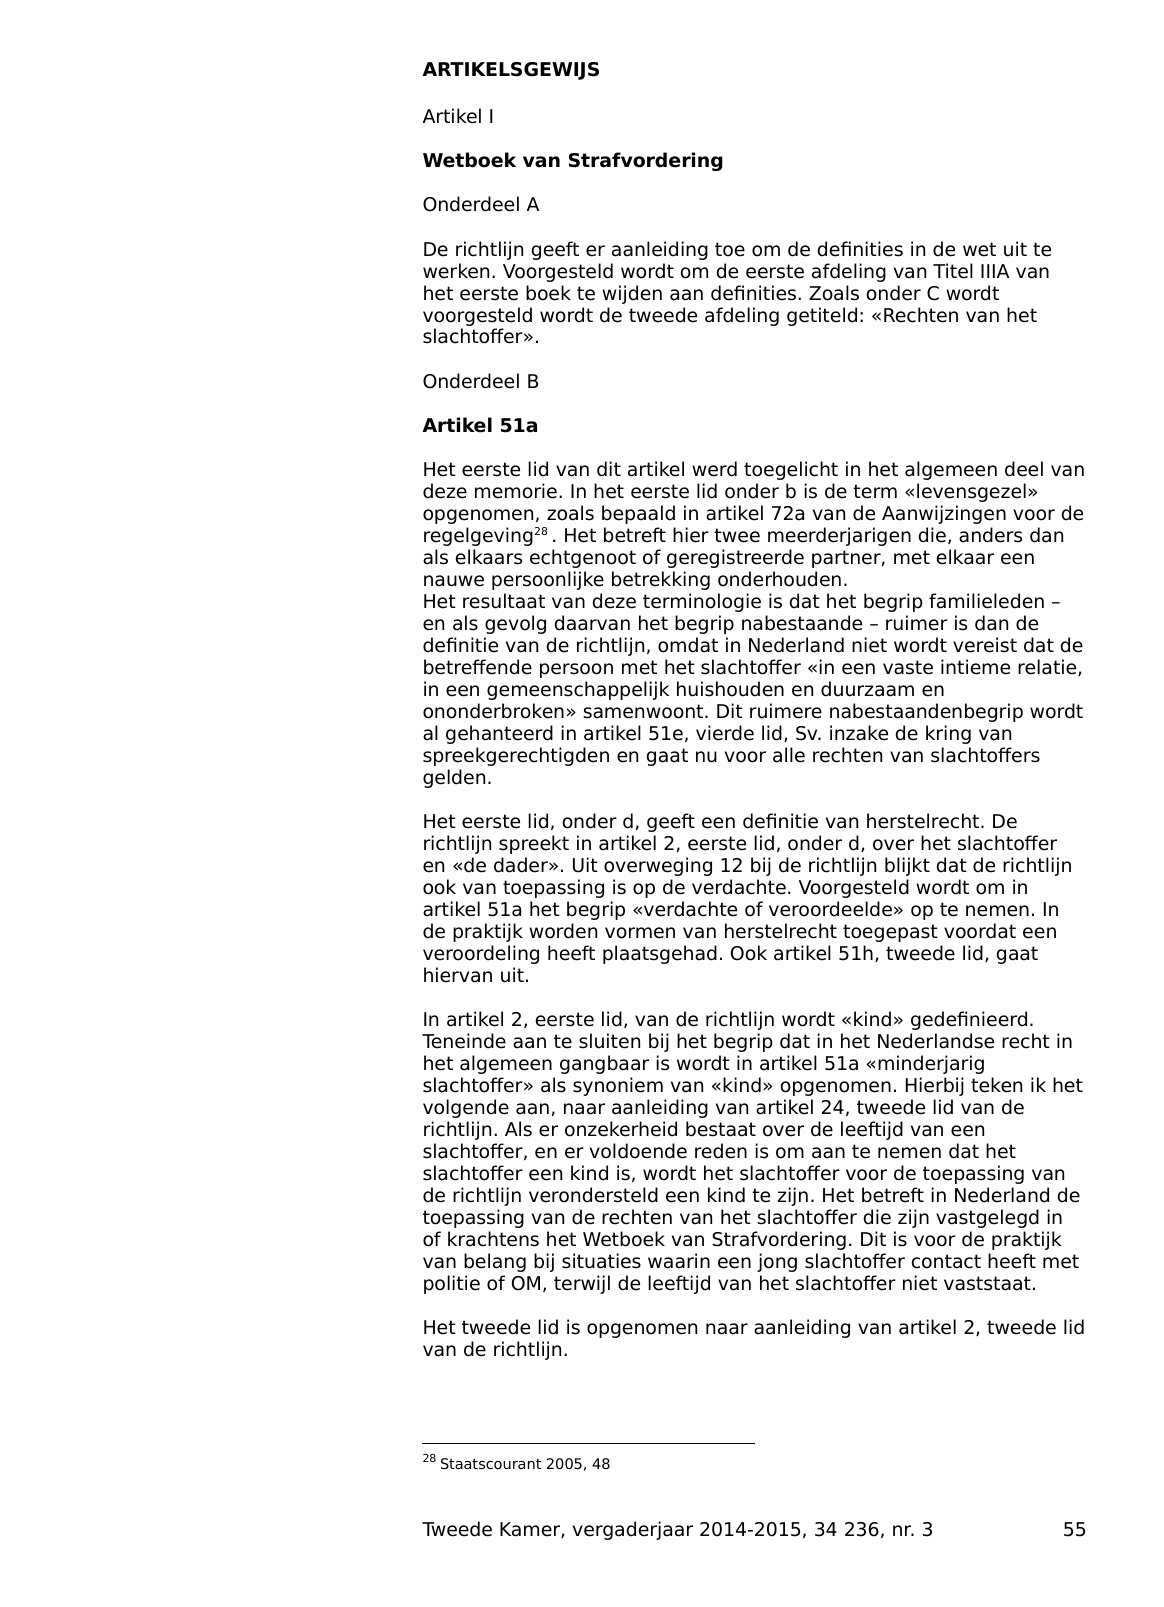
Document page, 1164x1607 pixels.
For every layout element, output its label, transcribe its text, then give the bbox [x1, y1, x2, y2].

text In artikel 2, eerste lid, van de richtlijn wordt «kind» gedefinieerd. Teneinde aan te sluiten bij het begrip dat in het Nederlandse recht in het algemeen gangbaar is wordt in artikel 51a «minderjarig slachtoffer» als synoniem van «kind» opgenomen. Hierbij teken ik het volgende aan, naar aanleiding van artikel 24, tweede lid van de richtlijn. Als er onzekerheid bestaat over de leeftijd van een slachtoffer, en er voldoende reden is om aan te nemen dat het slachtoffer een kind is, wordt het slachtoffer voor de toepassing van de richtlijn verondersteld een kind te zijn. Het betreft in Nederland de toepassing van de rechten van het slachtoffer die zijn vastgelegd in of krachtens het Wetboek van Strafvordering. Dit is voor de praktijk van belang bij situaties waarin een jong slachtoffer contact heeft met politie of OM, terwijl de leeftijd van het slachtoffer niet vaststaat. [422, 1009, 1087, 1294]
subtitle Onderdeel B [422, 371, 1087, 393]
subtitle Wetboek van Strafvordering [422, 150, 1087, 172]
subtitle Artikel 51a [422, 415, 1087, 437]
text De richtlijn geeft er aanleiding toe om de definities in de wet uit te werken. Voorgesteld wordt om de eerste afdeling van Titel IIIA van het eerste boek te wijden aan definities. Zoals onder C wordt voorgesteld wordt de tweede afdeling getiteld: «Rechten van het slachtoffer». [422, 238, 1087, 348]
text Het tweede lid is opgenomen naar aanleiding van artikel 2, tweede lid van de richtlijn. [422, 1317, 1087, 1361]
subtitle ARTIKELSGEWIJS [422, 59, 1087, 81]
text Het eerste lid van dit artikel werd toegelicht in het algemeen deel van deze memorie. In het eerste lid onder b is de term «levensgezel» opgenomen, zoals bepaald in artikel 72a van de Aanwijzingen voor de regelgeving. Het betreft hier twee meerderjarigen die, anders dan als elkaars echtgenoot of geregistreerde partner, met elkaar een nauwe persoonlijke betrekking onderhouden. [422, 459, 1087, 591]
text Het resultaat van deze terminologie is dat het begrip familieleden – en als gevolg daarvan het begrip nabestaande – ruimer is dan de definitie van de richtlijn, omdat in Nederland niet wordt vereist dat de betreffende persoon met het slachtoffer «in een vaste intieme relatie, in een gemeenschappelijk huishouden en duurzaam en ononderbroken» samenwoont. Dit ruimere nabestaandenbegrip wordt al gehanteerd in artikel 51e, vierde lid, Sv. inzake de kring van spreekgerechtigden en gaat nu voor alle rechten van slachtoffers gelden. [422, 591, 1087, 789]
text Staatscourant 2005, 48 [422, 1452, 1087, 1474]
subtitle Artikel I [422, 106, 1087, 128]
text Het eerste lid, onder d, geeft een definitie van herstelrecht. De richtlijn spreekt in artikel 2, eerste lid, onder d, over het slachtoffer en «de dader». Uit overweging 12 bij de richtlijn blijkt dat de richtlijn ook van toepassing is op de verdachte. Voorgesteld wordt om in artikel 51a het begrip «verdachte of veroordeelde» op te nemen. In de praktijk worden vormen van herstelrecht toegepast voordat een veroordeling heeft plaatsgehad. Ook artikel 51h, tweede lid, gaat hiervan uit. [422, 811, 1087, 987]
subtitle Onderdeel A [422, 194, 1087, 216]
